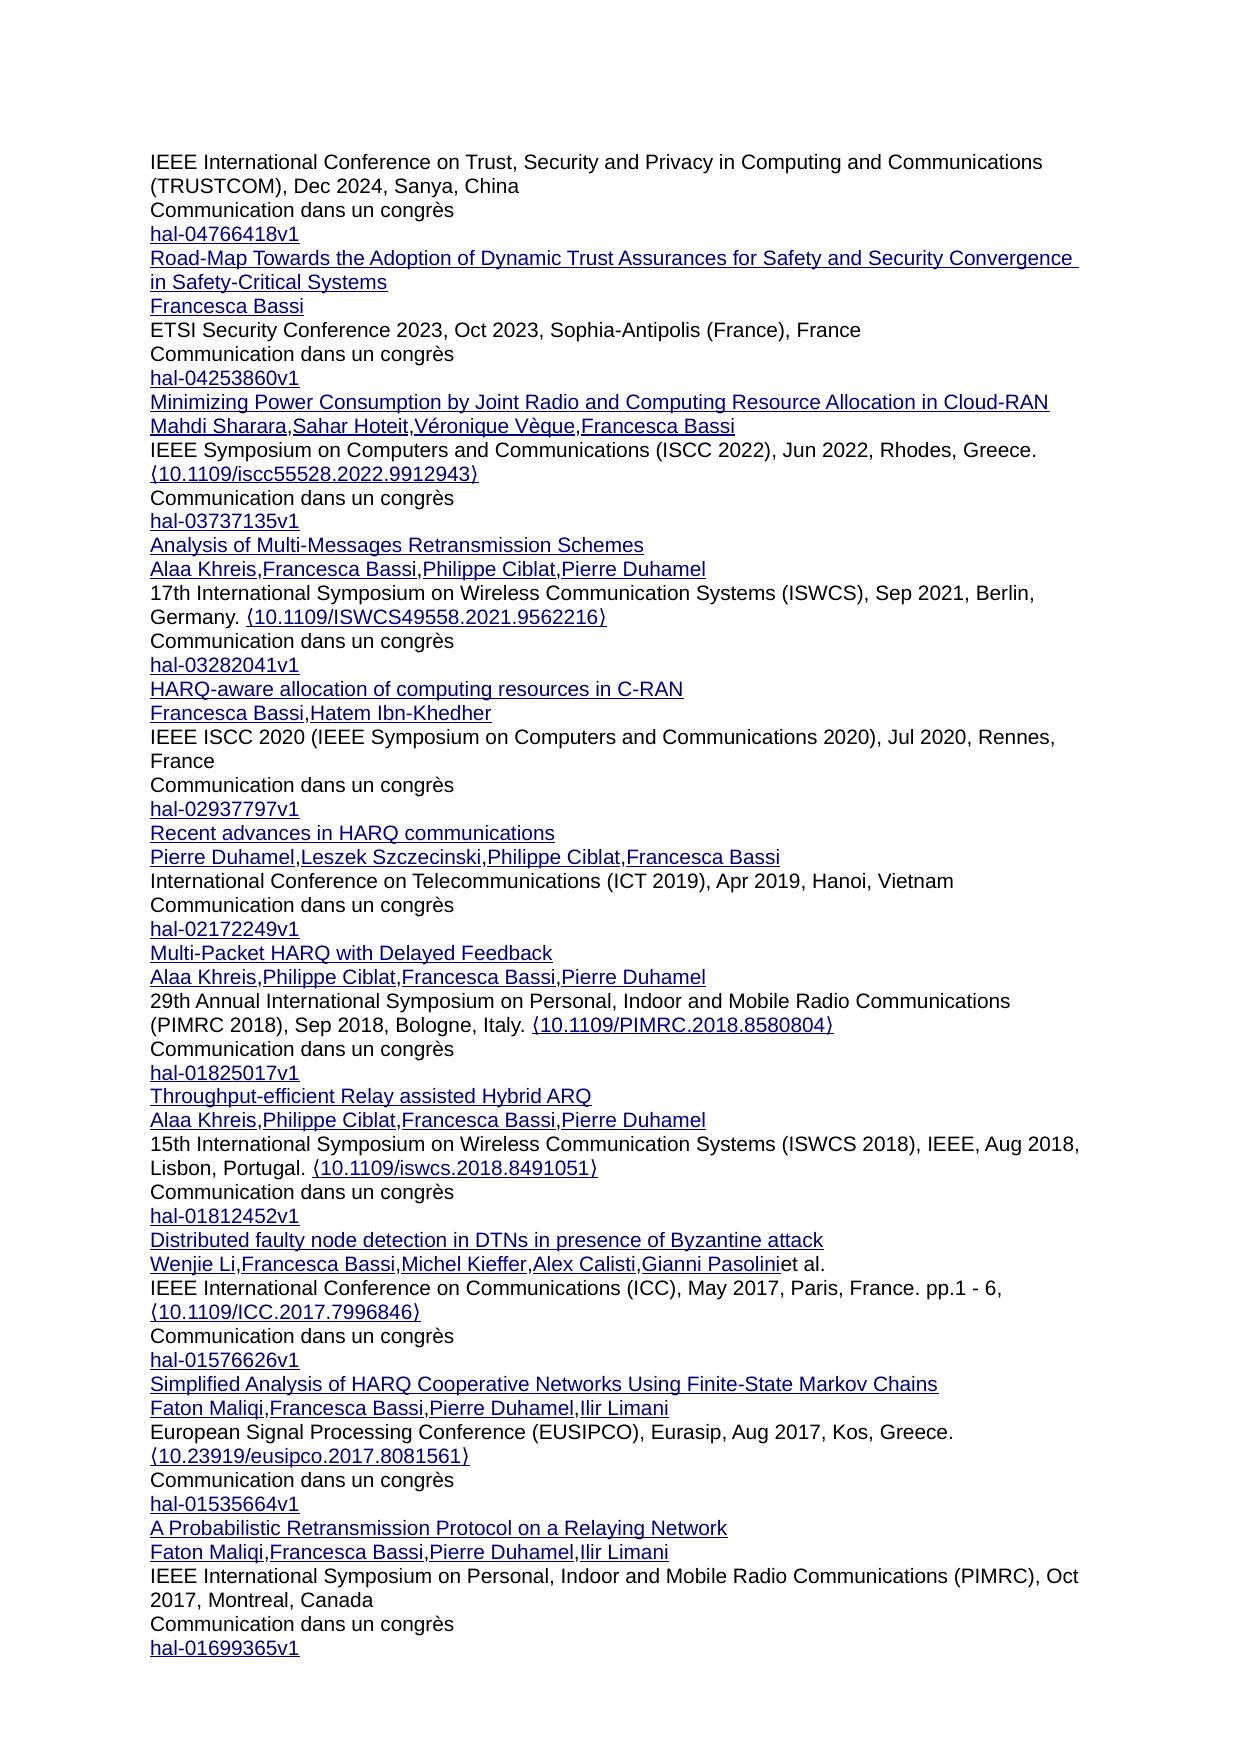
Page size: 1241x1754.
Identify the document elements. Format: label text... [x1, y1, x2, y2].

table_cell A Probabilistic Retransmission Protocol on a Relaying Network Faton Maliqi,Francesca Bassi,Pierre Duhamel,Ilir Limani IEEE International Symposium on Personal, Indoor and Mobile Radio Communications (PIMRC), Oct 2017, Montreal, Canada Communication dans un congrès hal-01699365v1 [150, 1516, 1090, 1659]
table_cell HARQ-aware allocation of computing resources in C-RAN Francesca Bassi,Hatem Ibn-Khedher IEEE ISCC 2020 (IEEE Symposium on Computers and Communications 2020), Jul 2020, Rennes, France Communication dans un congrès hal-02937797v1 [150, 677, 1090, 821]
table_cell Analysis of Multi-Messages Retransmission Schemes Alaa Khreis,Francesca Bassi,Philippe Ciblat,Pierre Duhamel 17th International Symposium on Wireless Communication Systems (ISWCS), Sep 2021, Berlin, Germany. ⟨10.1109/ISWCS49558.2021.9562216⟩ Communication dans un congrès hal-03282041v1 [150, 533, 1090, 677]
table_cell Distributed faulty node detection in DTNs in presence of Byzantine attack Wenjie Li,Francesca Bassi,Michel Kieffer,Alex Calisti,Gianni Pasoliniet al. IEEE International Conference on Communications (ICC), May 2017, Paris, France. pp.1 - 6, ⟨10.1109/ICC.2017.7996846⟩ Communication dans un congrès hal-01576626v1 [150, 1228, 1090, 1372]
table_cell IEEE International Conference on Trust, Security and Privacy in Computing and Communications (TRUSTCOM), Dec 2024, Sanya, China Communication dans un congrès hal-04766418v1 [150, 150, 1090, 246]
table_cell Recent advances in HARQ communications Pierre Duhamel,Leszek Szczecinski,Philippe Ciblat,Francesca Bassi International Conference on Telecommunications (ICT 2019), Apr 2019, Hanoi, Vietnam Communication dans un congrès hal-02172249v1 [150, 821, 1090, 941]
table_cell Road-Map Towards the Adoption of Dynamic Trust Assurances for Safety and Security Convergence in Safety-Critical Systems Francesca Bassi ETSI Security Conference 2023, Oct 2023, Sophia-Antipolis (France), France Communication dans un congrès hal-04253860v1 [150, 246, 1090, 389]
table_cell Throughput-efficient Relay assisted Hybrid ARQ Alaa Khreis,Philippe Ciblat,Francesca Bassi,Pierre Duhamel 15th International Symposium on Wireless Communication Systems (ISWCS 2018), IEEE, Aug 2018, Lisbon, Portugal. ⟨10.1109/iswcs.2018.8491051⟩ Communication dans un congrès hal-01812452v1 [150, 1084, 1090, 1228]
table_cell Minimizing Power Consumption by Joint Radio and Computing Resource Allocation in Cloud-RAN Mahdi Sharara,Sahar Hoteit,Véronique Vèque,Francesca Bassi IEEE Symposium on Computers and Communications (ISCC 2022), Jun 2022, Rhodes, Greece. ⟨10.1109/iscc55528.2022.9912943⟩ Communication dans un congrès hal-03737135v1 [150, 390, 1090, 533]
table_cell Multi-Packet HARQ with Delayed Feedback Alaa Khreis,Philippe Ciblat,Francesca Bassi,Pierre Duhamel 29th Annual International Symposium on Personal, Indoor and Mobile Radio Communications (PIMRC 2018), Sep 2018, Bologne, Italy. ⟨10.1109/PIMRC.2018.8580804⟩ Communication dans un congrès hal-01825017v1 [150, 941, 1090, 1084]
table_cell Simplified Analysis of HARQ Cooperative Networks Using Finite-State Markov Chains Faton Maliqi,Francesca Bassi,Pierre Duhamel,Ilir Limani European Signal Processing Conference (EUSIPCO), Eurasip, Aug 2017, Kos, Greece. ⟨10.23919/eusipco.2017.8081561⟩ Communication dans un congrès hal-01535664v1 [150, 1372, 1090, 1516]
